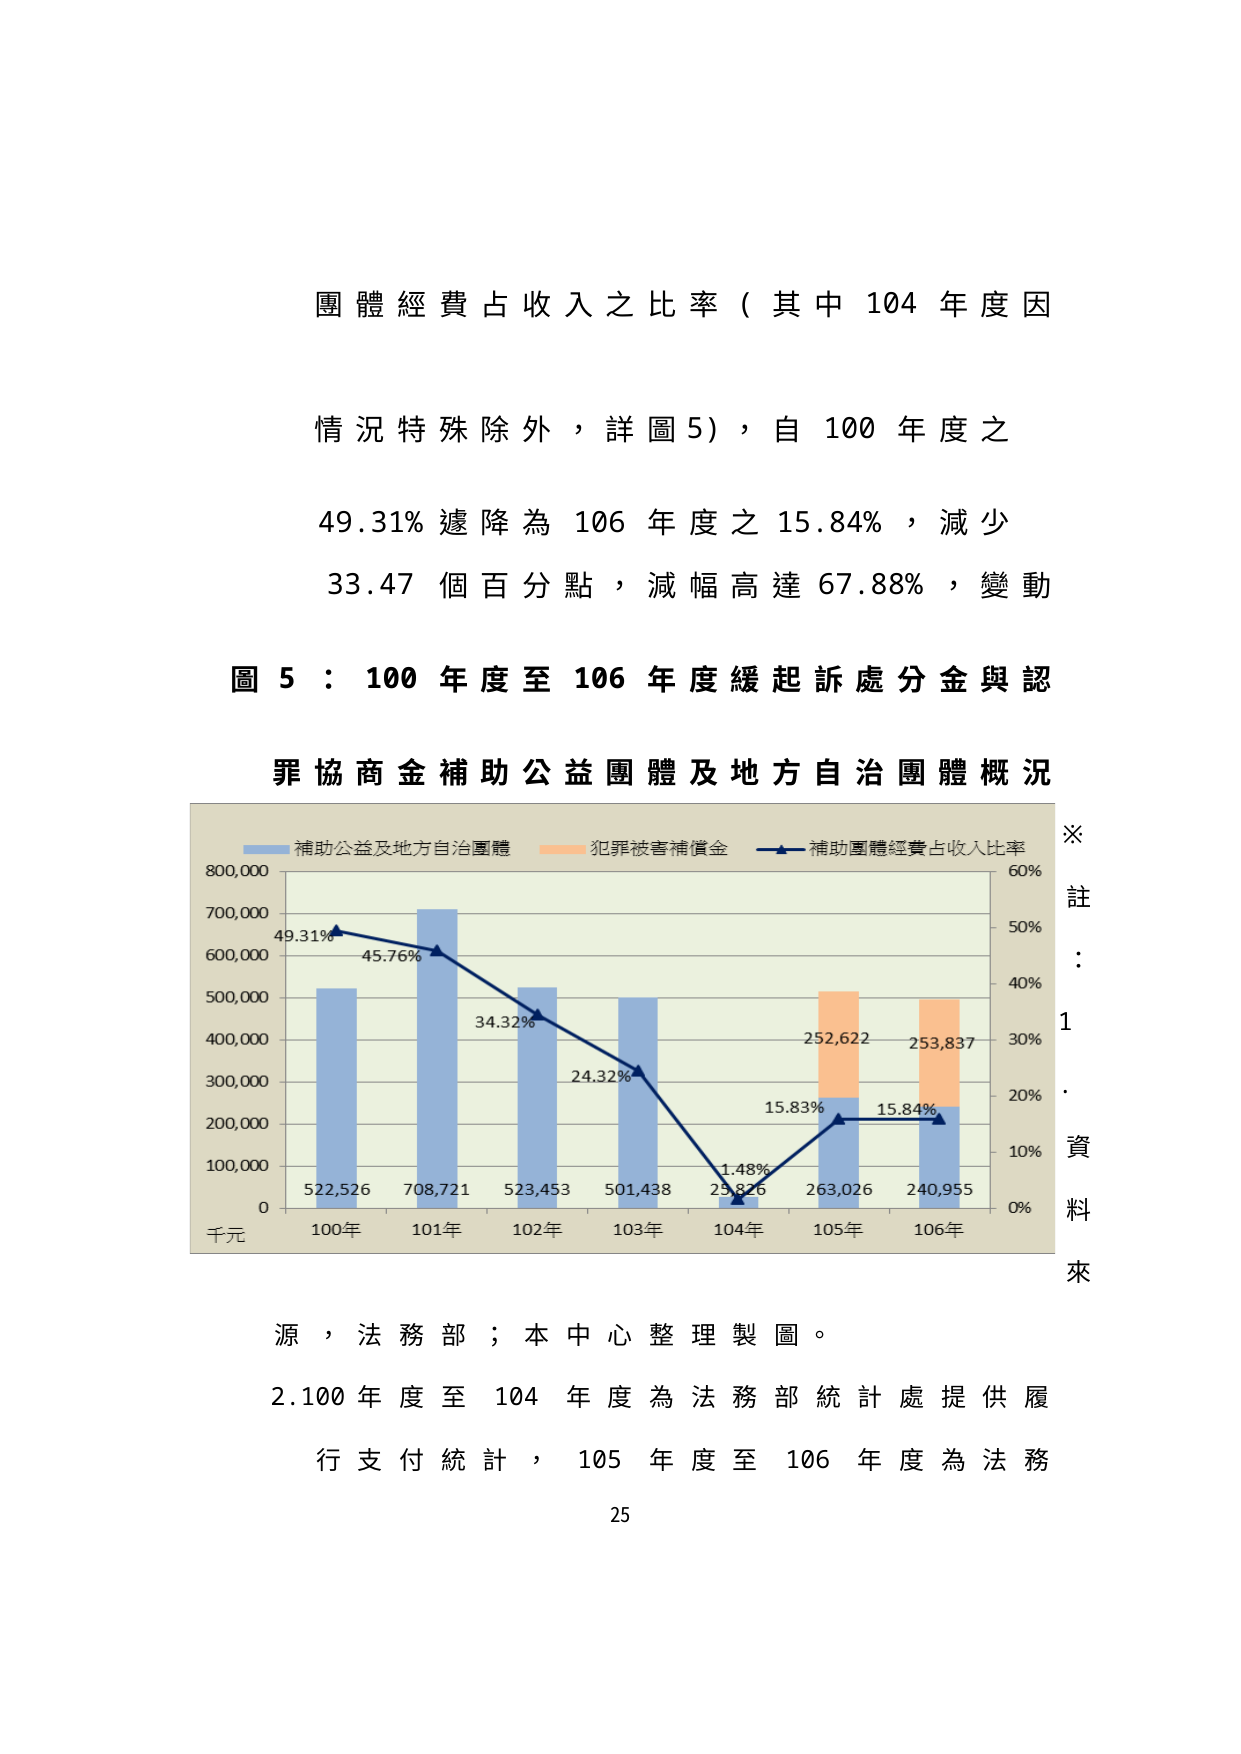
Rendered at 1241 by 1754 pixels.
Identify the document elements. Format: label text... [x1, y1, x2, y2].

text ※註：1.資料來源，法務部；本中心整理製圖。 [183, 792, 1058, 1354]
text 又檢視100年度至106年度緩起訴處分金與認罪協商金補助公益團體及地方自治團體經費占收入之比率(其中104年度因情況特殊除外，詳圖5)，自100年度之49.31%遽降為106年度之15.84%，減少33.47個百分點，減幅高達67.88%，變動甚大。 [271, 229, 1058, 604]
text 2.100年度至104年度為法務部統計處提供履行支付統計，105年度至106年度為法務 [256, 1354, 1058, 1479]
text 圖5：100年度至106年度緩起訴處分金與認罪協商金補助公益團體及地方自治團體概況圖 [183, 604, 1058, 792]
